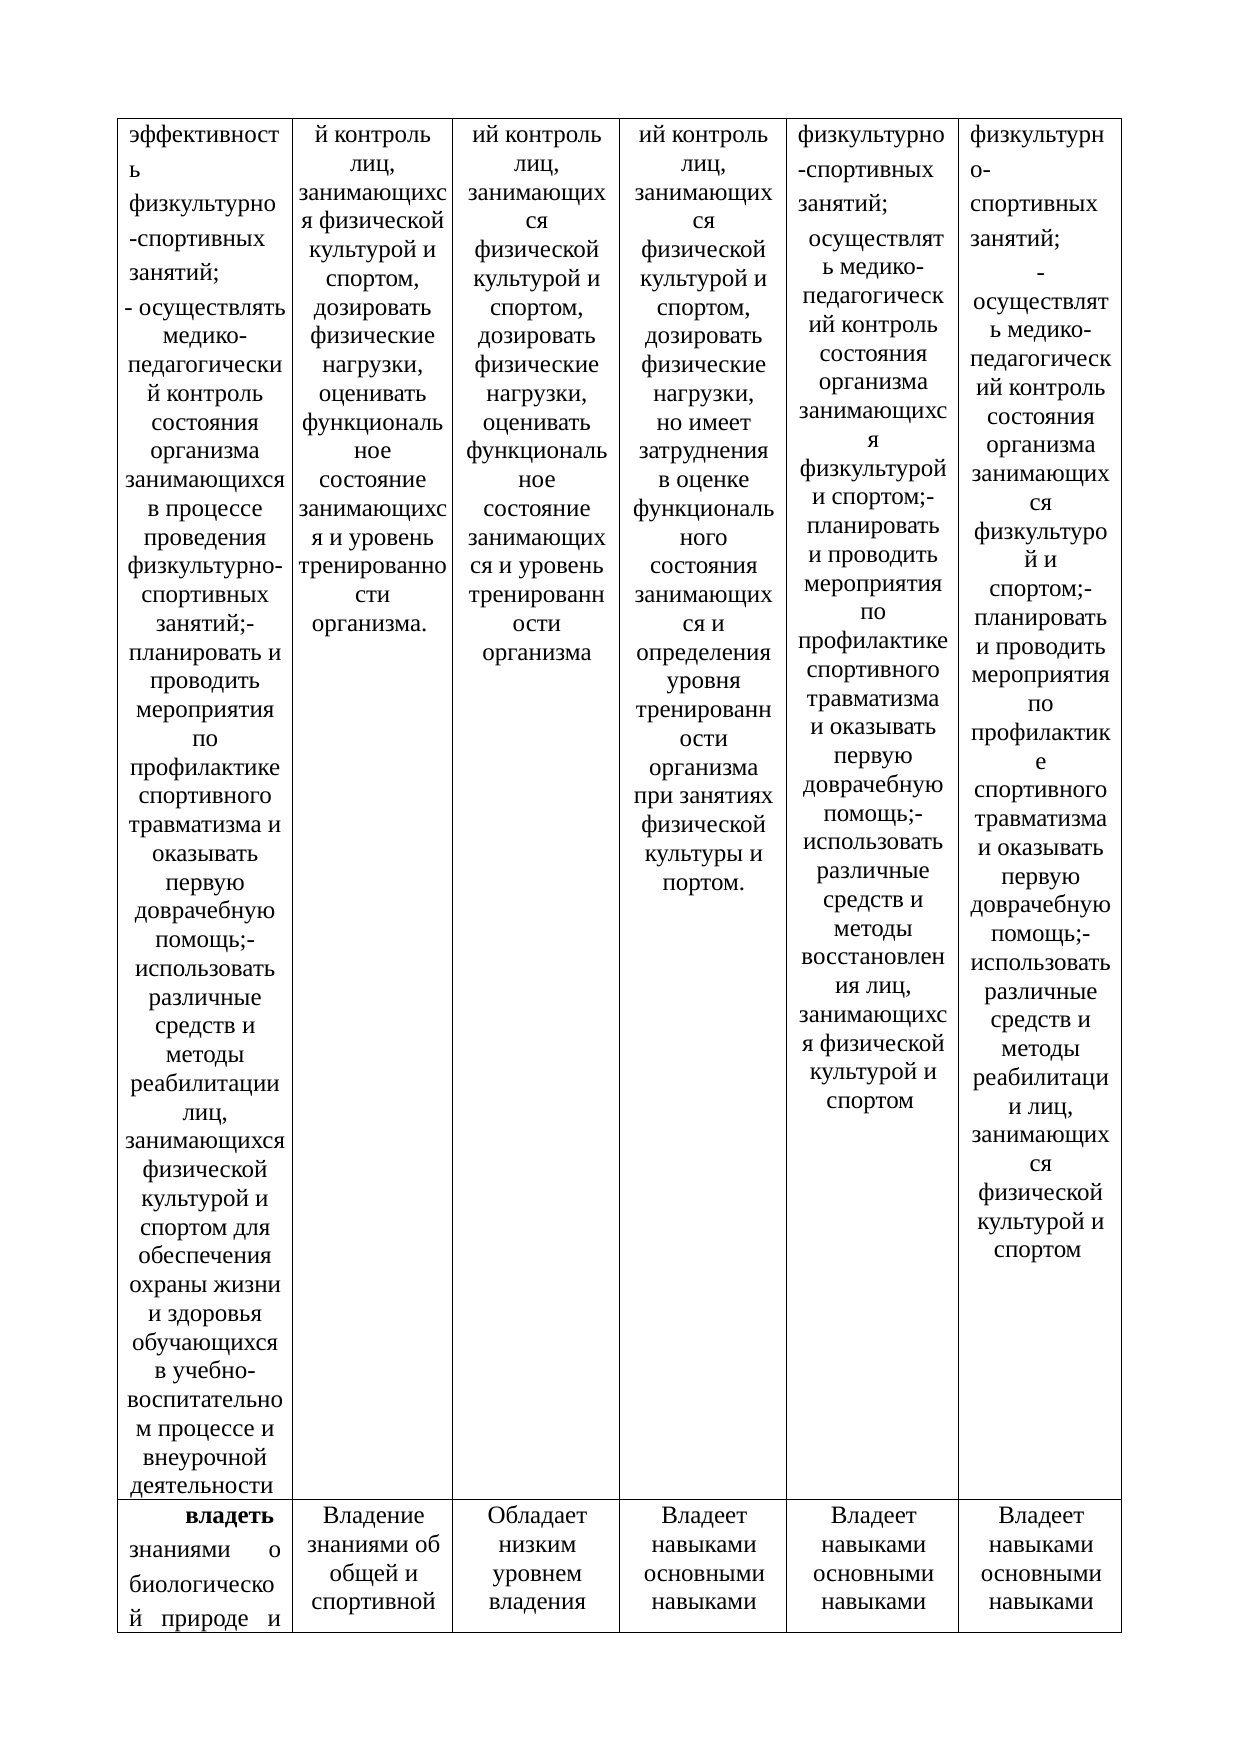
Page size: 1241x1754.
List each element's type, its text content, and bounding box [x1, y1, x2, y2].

table_cell й контроль лиц, занимающихся физической культурой и спортом, дозировать физические нагрузки, оценивать функциональное состояние занимающихся и уровень тренированности организма. [293, 119, 452, 1499]
table_cell Владеет навыками основными навыками [787, 1500, 958, 1632]
table_cell ий контроль лиц, занимающихся физической культурой и спортом, дозировать физические нагрузки, но имеет затруднения в оценке функционального состояния занимающихся и определенияуровня тренированности организма при занятиях физической культуры и портом. [620, 119, 786, 1499]
table_cell владетьзнаниями о биологической природе и [118, 1500, 292, 1632]
table_cell Владеет навыками основными навыками [959, 1500, 1121, 1632]
table_cell Владеет навыками основными навыками [620, 1500, 786, 1632]
table_cell эффективность физкультурно-спортивных занятий; - осуществлять медико-педагогический контроль состояния организма занимающихся в процессе проведения физкультурно-спортивных занятий;- планировать и проводить мероприятия по профилактике спортивного травматизма и оказывать первую доврачебную помощь;- использовать различные средств и методы реабилитации лиц, занимающихся физической культурой и спортом для обеспечения охраны жизни и здоровья обучающихся в учебно-воспитательном процессе и внеурочной деятельности [118, 119, 292, 1499]
table_cell ий контроль лиц, занимающихся физической культурой и спортом, дозировать физические нагрузки, оценивать функциональное состояние занимающихся и уровень тренированности организма [453, 119, 619, 1499]
table_cell Умеет оценивать эффективность физкультурно-спортивных занятий; - осуществлять медико-педагогический контроль состояния организма занимающихся физкультурой и спортом;- планировать и проводить мероприятия по профилактике спортивного травматизма и оказывать первую доврачебную помощь;- использовать различные средств и методы реабилитации лиц, занимающихся физической культурой и спортом [959, 119, 1121, 1499]
table_cell физкультурно-спортивных занятий; осуществлять медико-педагогический контроль состояния организма занимающихся физкультурой и спортом;- планировать и проводить мероприятия по профилактике спортивного травматизма и оказывать первую доврачебную помощь;- использовать различные средств и методы восстановления лиц, занимающихся физической культурой и спортом [787, 119, 958, 1499]
table_cell Владение знаниями об общей и спортивной [293, 1500, 452, 1632]
table_cell Обладает низким уровнем владения [453, 1500, 619, 1632]
